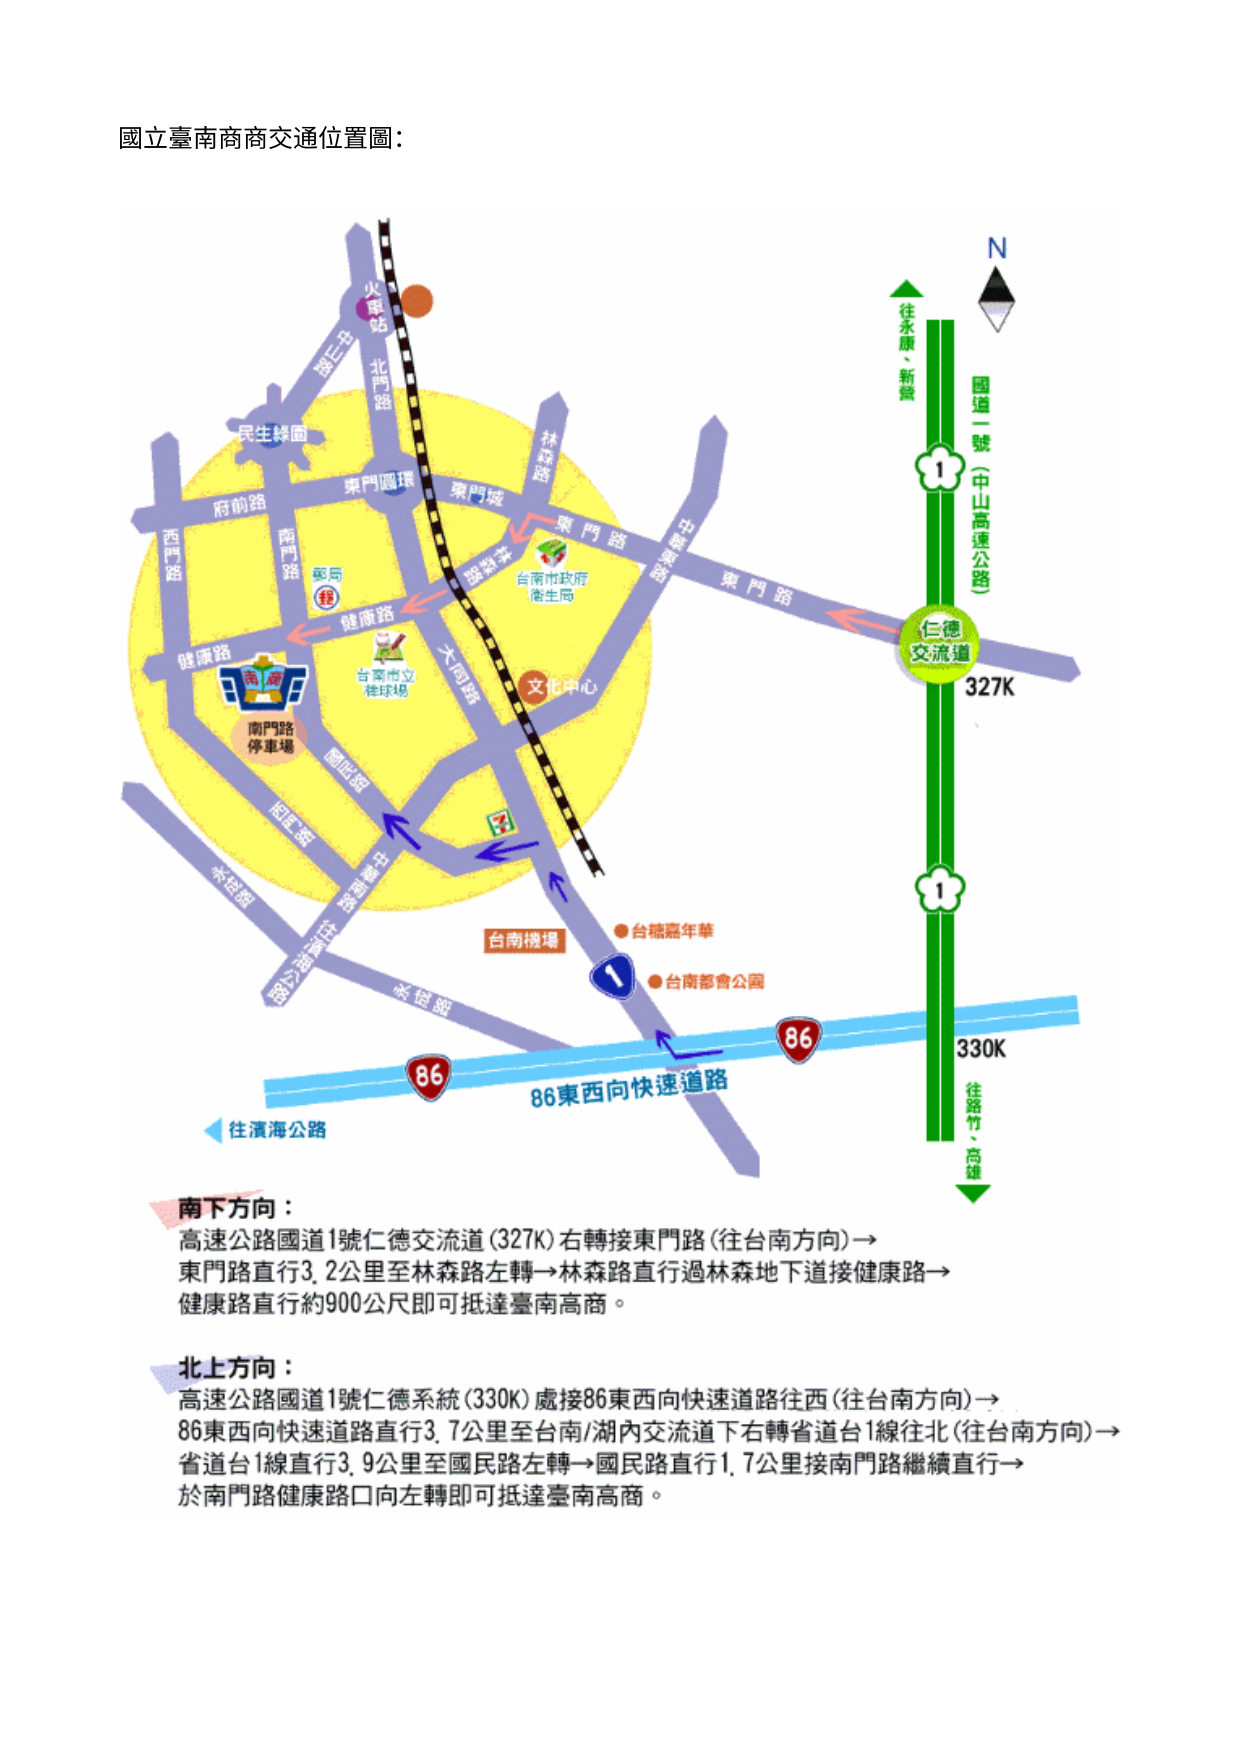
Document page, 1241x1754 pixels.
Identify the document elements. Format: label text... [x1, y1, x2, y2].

text 國立臺南商商交通位置圖： [118, 118, 1122, 154]
